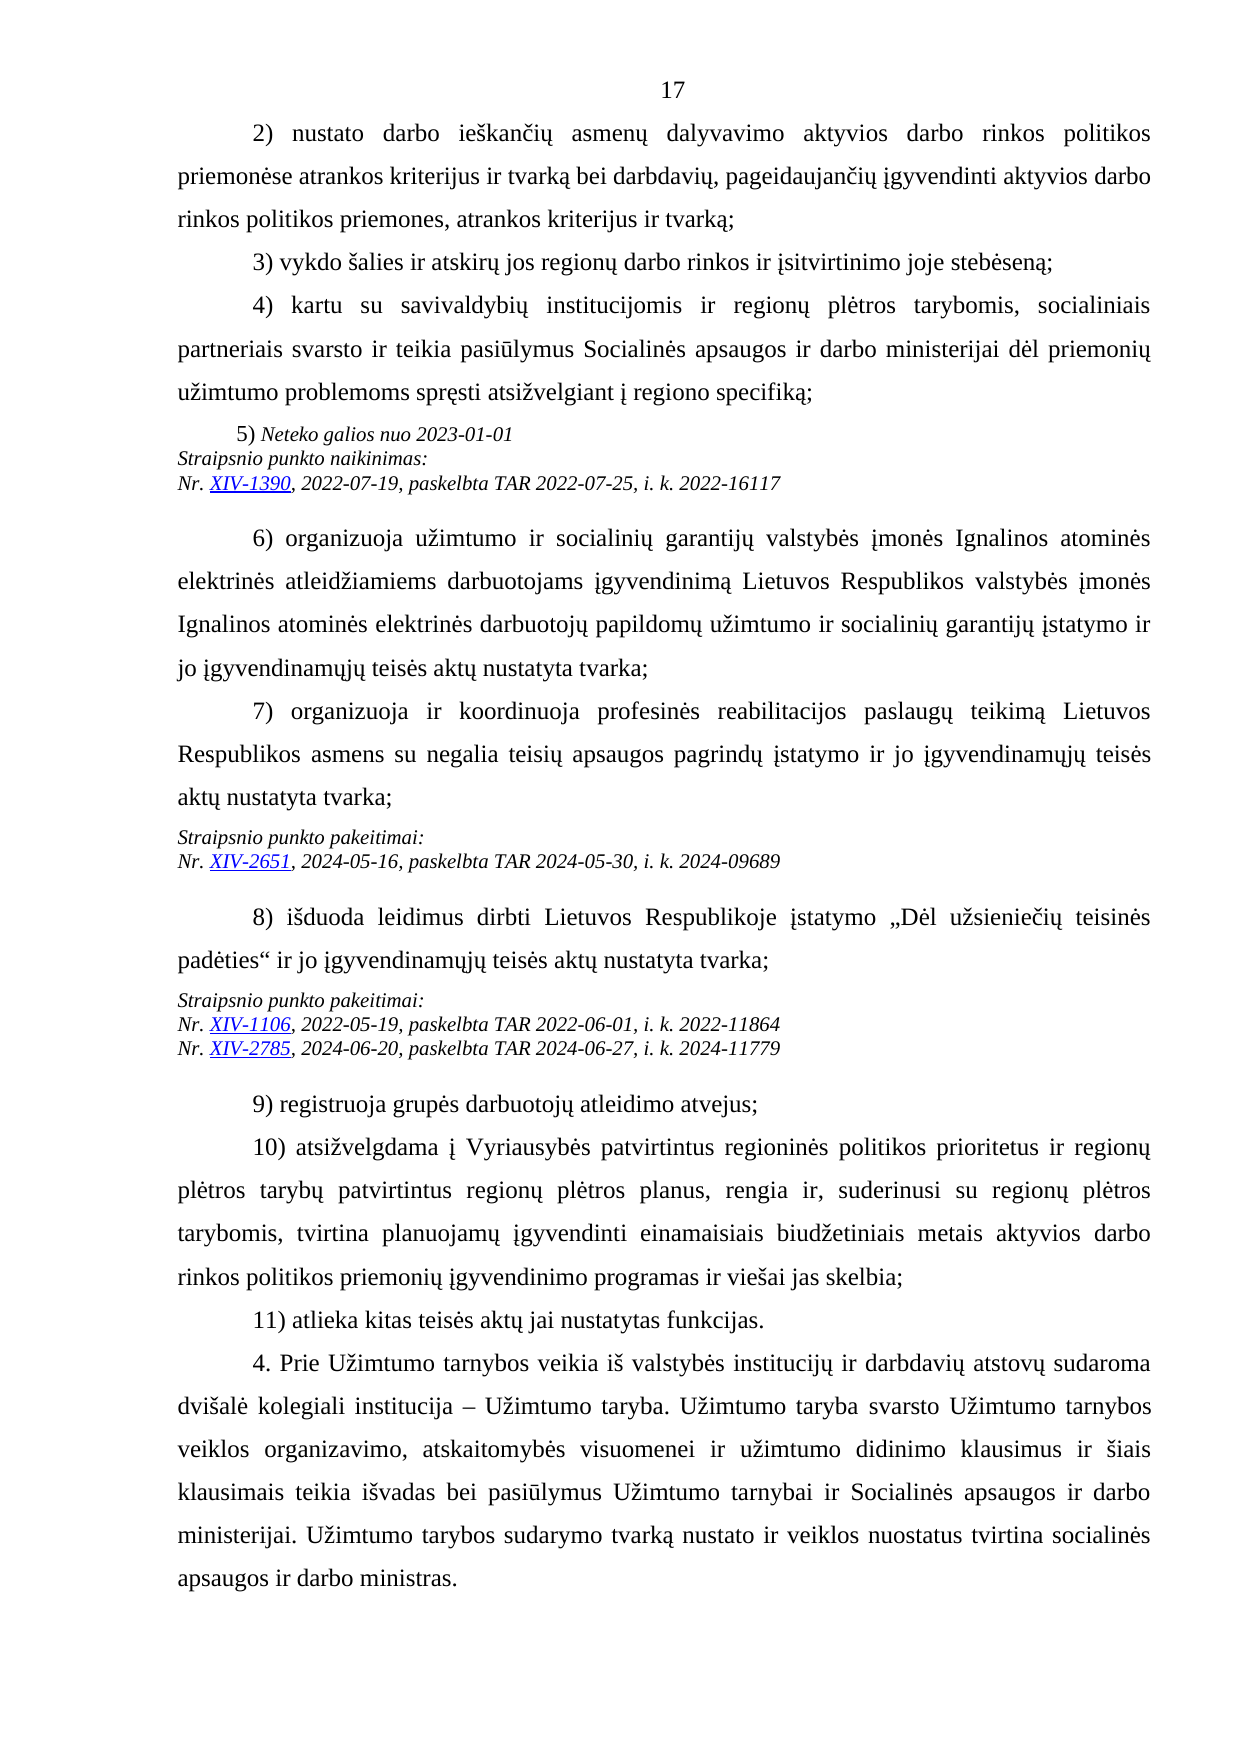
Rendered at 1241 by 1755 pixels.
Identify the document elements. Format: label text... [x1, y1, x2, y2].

text Straipsnio punkto naikinimas: [177, 446, 1152, 470]
text Nr. XIV-1390, 2022-07-19, paskelbta TAR 2022-07-25, i. k. 2022-16117 [177, 470, 1152, 494]
text 5) Neteko galios nuo 2023-01-01 [177, 420, 1152, 446]
text 6) organizuoja užimtumo ir socialinių garantijų valstybės įmonės Ignalinos atominės elektrinės atleidžiamiems darbuotojams įgyvendinimą Lietuvos Respublikos valstybės įmonės Ignalinos atominės elektrinės darbuotojų papildomų užimtumo ir socialinių garantijų įstatymo ir jo įgyvendinamųjų teisės aktų nustatyta tvarka; [177, 523, 1152, 681]
text 11) atlieka kitas teisės aktų jai nustatytas funkcijas. [177, 1305, 1152, 1333]
text Nr. XIV-2651, 2024-05-16, paskelbta TAR 2024-05-30, i. k. 2024-09689 [177, 849, 1152, 873]
text 3) vykdo šalies ir atskirų jos regionų darbo rinkos ir įsitvirtinimo joje stebėseną; [177, 247, 1152, 276]
text 7) organizuoja ir koordinuoja profesinės reabilitacijos paslaugų teikimą Lietuvos Respublikos asmens su negalia teisių apsaugos pagrindų įstatymo ir jo įgyvendinamųjų teisės aktų nustatyta tvarka; [177, 696, 1152, 811]
text 9) registruoja grupės darbuotojų atleidimo atvejus; [177, 1089, 1152, 1118]
text Straipsnio punkto pakeitimai: [177, 825, 1152, 849]
text 10) atsižvelgdama į Vyriausybės patvirtintus regioninės politikos prioritetus ir regionų plėtros tarybų patvirtintus regionų plėtros planus, rengia ir, suderinusi su regionų plėtros tarybomis, tvirtina planuojamų įgyvendinti einamaisiais biudžetiniais metais aktyvios darbo rinkos politikos priemonių įgyvendinimo programas ir viešai jas skelbia; [177, 1132, 1152, 1290]
text Nr. XIV-1106, 2022-05-19, paskelbta TAR 2022-06-01, i. k. 2022-11864 [177, 1012, 1152, 1036]
text 4. Prie Užimtumo tarnybos veikia iš valstybės institucijų ir darbdavių atstovų sudaroma dvišalė kolegiali institucija – Užimtumo taryba. Užimtumo taryba svarsto Užimtumo tarnybos veiklos organizavimo, atskaitomybės visuomenei ir užimtumo didinimo klausimus ir šiais klausimais teikia išvadas bei pasiūlymus Užimtumo tarnybai ir Socialinės apsaugos ir darbo ministerijai. Užimtumo tarybos sudarymo tvarką nustato ir veiklos nuostatus tvirtina socialinės apsaugos ir darbo ministras. [177, 1348, 1152, 1592]
text 8) išduoda leidimus dirbti Lietuvos Respublikoje įstatymo „Dėl užsieniečių teisinės padėties“ ir jo įgyvendinamųjų teisės aktų nustatyta tvarka; [177, 902, 1152, 974]
text 2) nustato darbo ieškančių asmenų dalyvavimo aktyvios darbo rinkos politikos priemonėse atrankos kriterijus ir tvarką bei darbdavių, pageidaujančių įgyvendinti aktyvios darbo rinkos politikos priemones, atrankos kriterijus ir tvarką; [177, 118, 1152, 233]
text 4) kartu su savivaldybių institucijomis ir regionų plėtros tarybomis, socialiniais partneriais svarsto ir teikia pasiūlymus Socialinės apsaugos ir darbo ministerijai dėl priemonių užimtumo problemoms spręsti atsižvelgiant į regiono specifiką; [177, 291, 1152, 406]
text Straipsnio punkto pakeitimai: [177, 988, 1152, 1012]
text Nr. XIV-2785, 2024-06-20, paskelbta TAR 2024-06-27, i. k. 2024-11779 [177, 1036, 1152, 1060]
